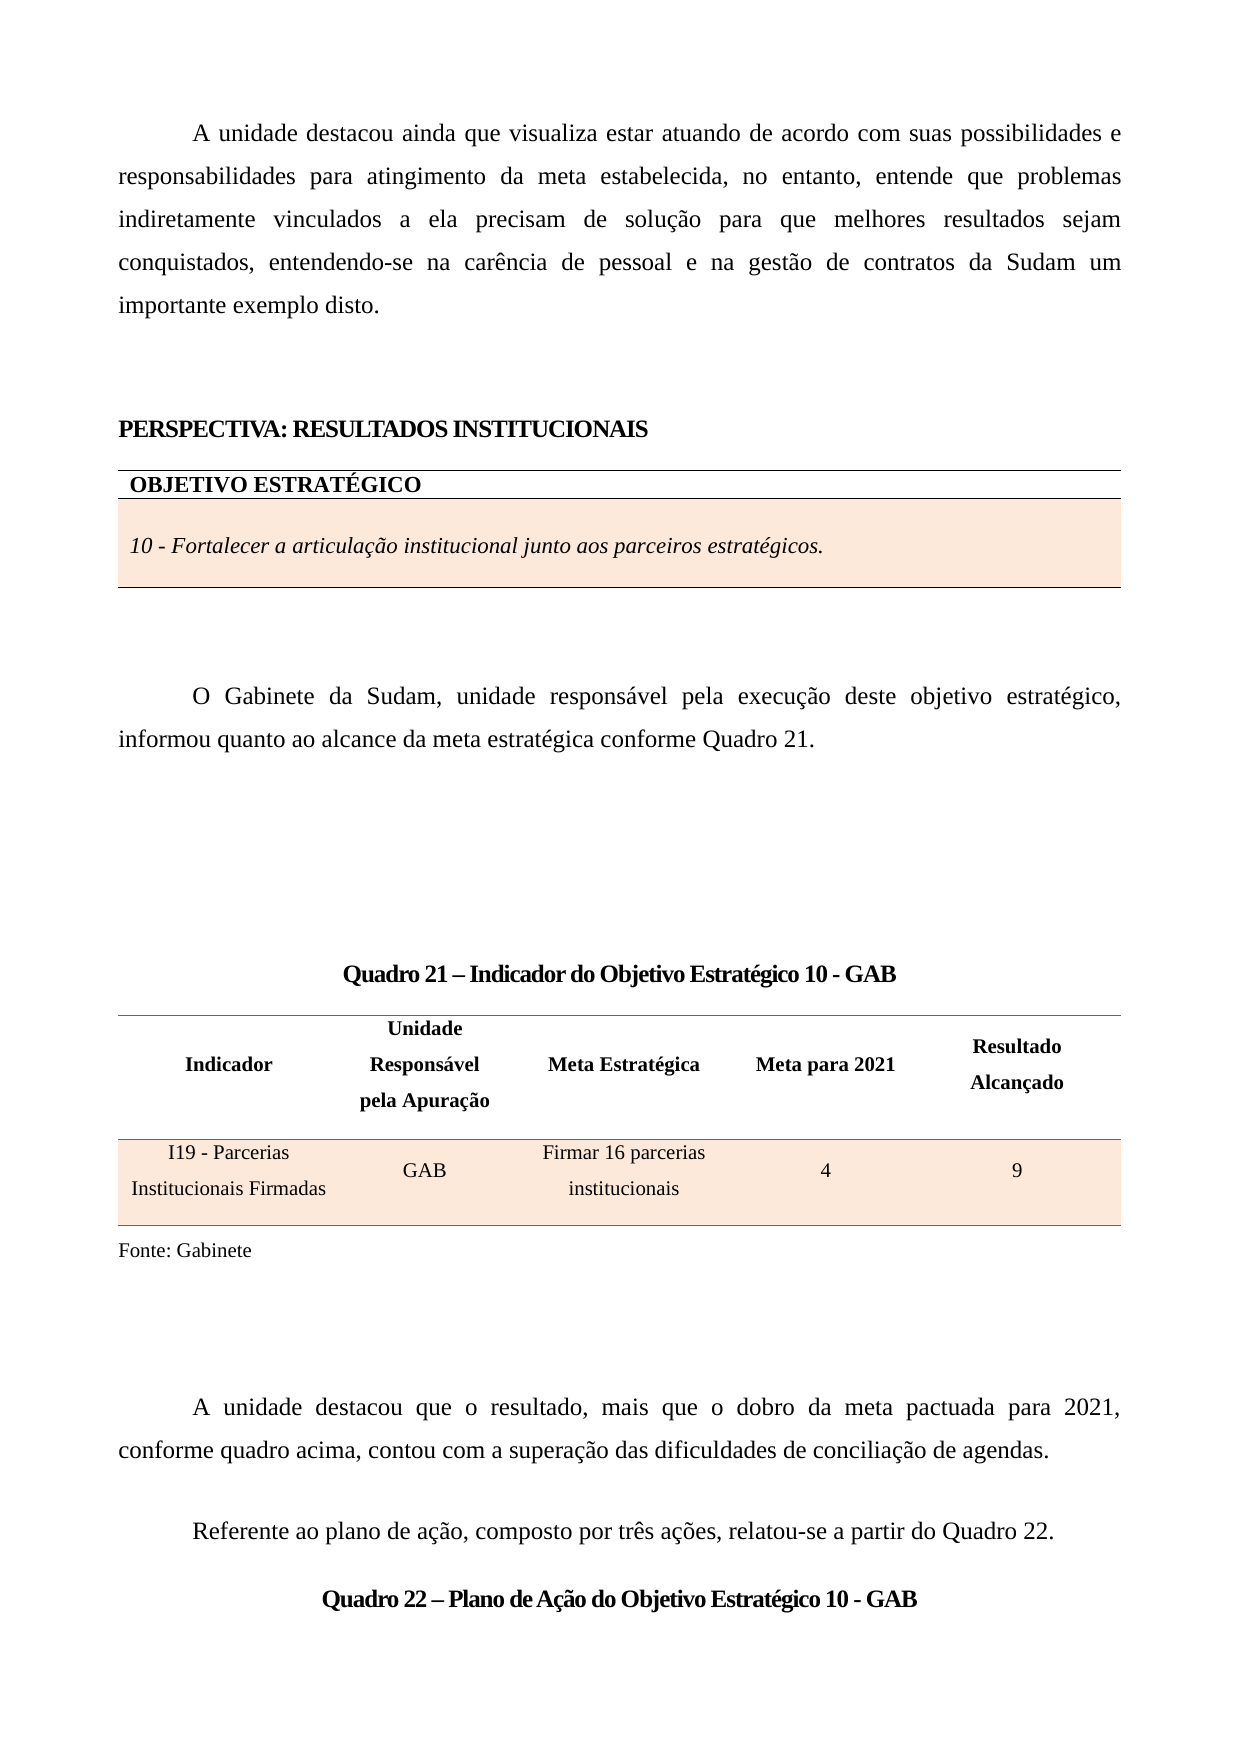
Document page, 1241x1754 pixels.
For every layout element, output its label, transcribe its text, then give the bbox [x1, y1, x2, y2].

table_header Meta Estratégica [510, 1016, 738, 1139]
text O Gabinete da Sudam, unidade responsável pela execução deste objetivo estratégico, informou quanto ao alcance da meta estratégica conforme Quadro 21. [118, 681, 1122, 753]
table_cell I19 - Parcerias Institucionais Firmadas [118, 1140, 339, 1225]
table_cell GAB [339, 1140, 510, 1225]
text A unidade destacou ainda que visualiza estar atuando de acordo com suas possibilidades e responsabilidades para atingimento da meta estabelecida, no entanto, entende que problemas indiretamente vinculados a ela precisam de solução para que melhores resultados sejam conquistados, entendendo-se na carência de pessoal e na gestão de contratos da Sudam um importante exemplo disto. [118, 118, 1122, 319]
table_header Unidade Responsável pela Apuração [339, 1016, 510, 1139]
table_header Meta para 2021 [738, 1016, 913, 1139]
table_header Indicador [118, 1016, 339, 1139]
text A unidade destacou que o resultado, mais que o dobro da meta pactuada para 2021, conforme quadro acima, contou com a superação das dificuldades de conciliação de agendas. [118, 1392, 1122, 1464]
table_header OBJETIVO ESTRATÉGICO [118, 471, 1121, 497]
table_header Resultado Alcançado [913, 1016, 1121, 1139]
table_cell Firmar 16 parcerias institucionais [510, 1140, 738, 1225]
table_cell 10 - Fortalecer a articulação institucional junto aos parceiros estratégicos. [118, 499, 1121, 587]
text Quadro 22 – Plano de Ação do Objetivo Estratégico 10 - GAB [118, 1584, 1122, 1613]
text Quadro 21 – Indicador do Objetivo Estratégico 10 - GAB [118, 959, 1122, 988]
table_cell 9 [913, 1140, 1121, 1225]
text Referente ao plano de ação, composto por três ações, relatou-se a partir do Quadro 22. [118, 1516, 1122, 1545]
subtitle PERSPECTIVA: RESULTADOS INSTITUCIONAIS [118, 414, 1122, 443]
table_cell 4 [738, 1140, 913, 1225]
text Fonte: Gabinete [118, 1238, 1122, 1262]
